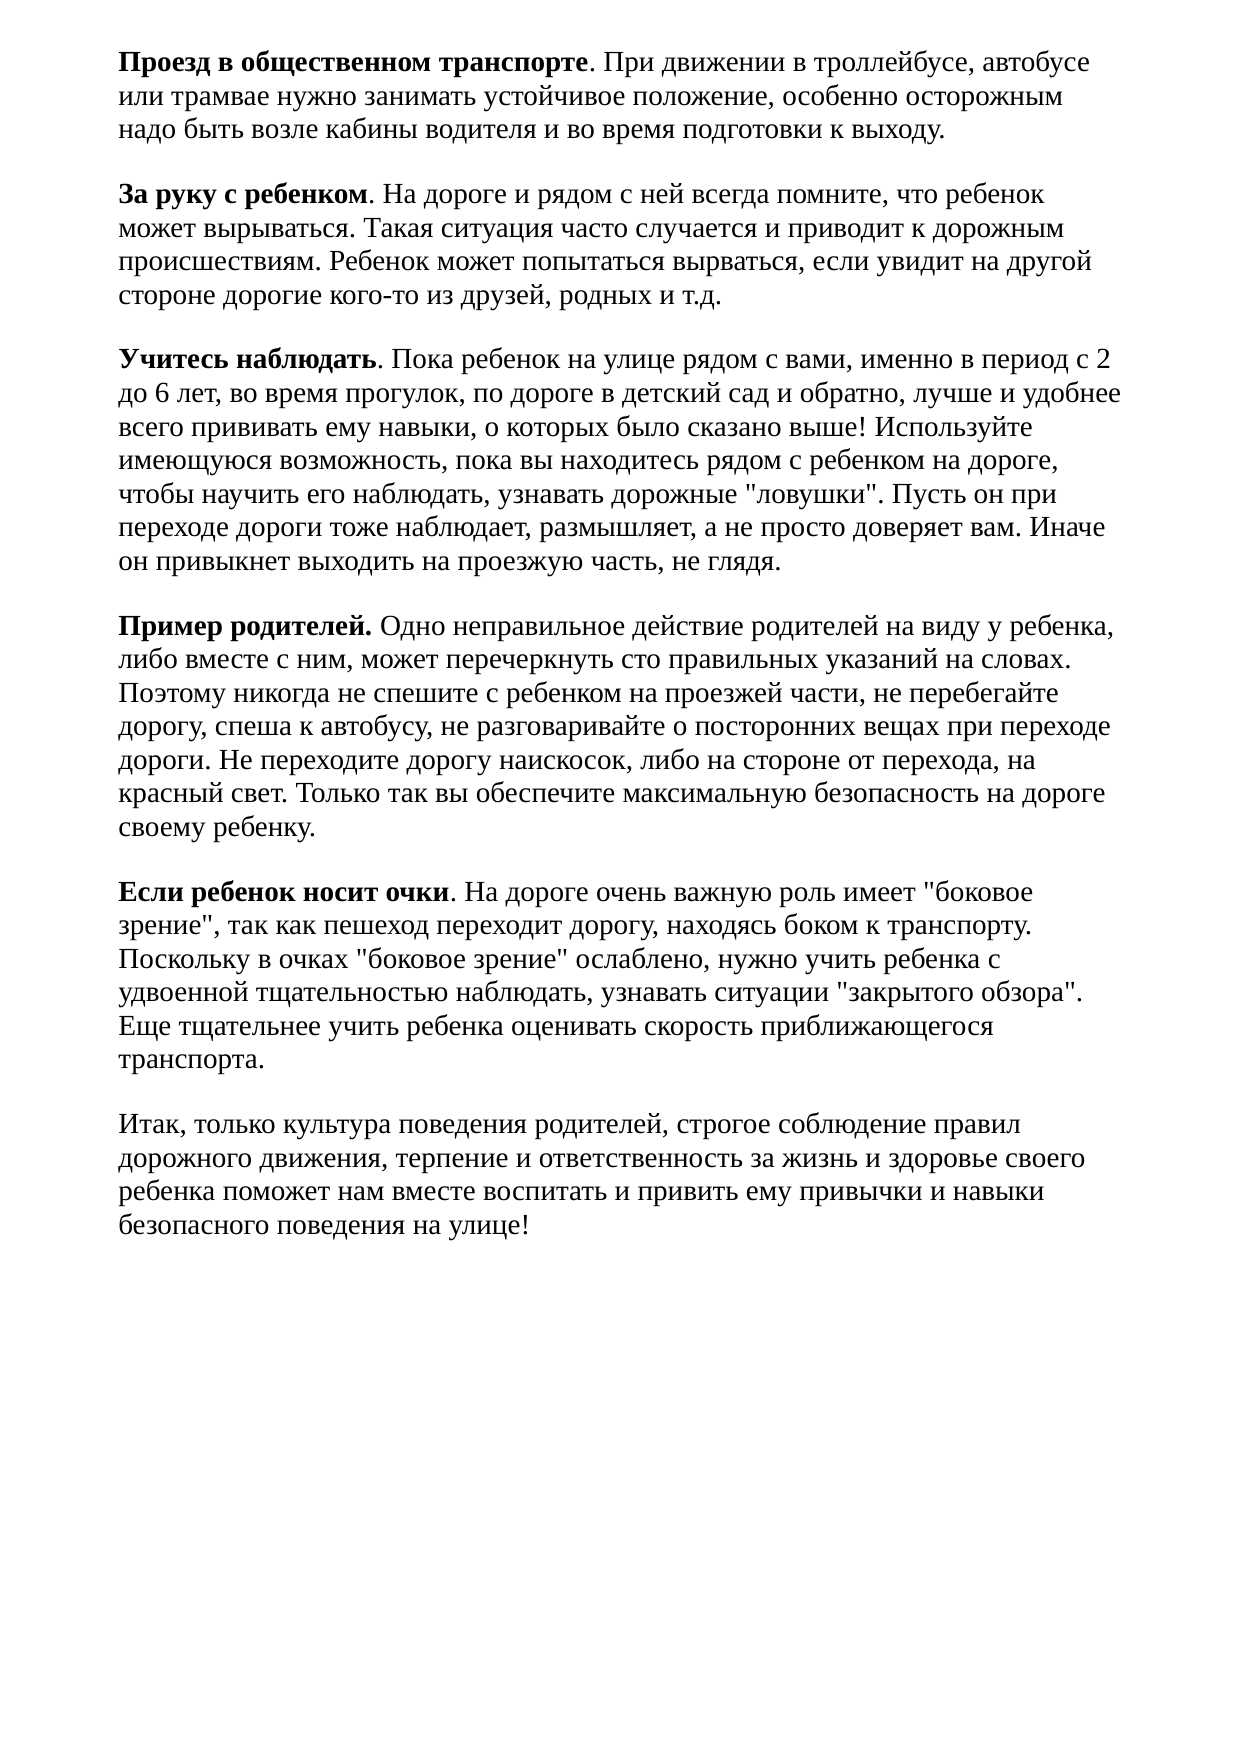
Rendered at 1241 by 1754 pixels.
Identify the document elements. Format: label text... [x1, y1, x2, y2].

text Если ребенок носит очки. На дороге очень важную роль имеет "боковое зрение", так как пешеход переходит дорогу, находясь боком к транспорту. Поскольку в очках "боковое зрение" ослаблено, нужно учить ребенка с удвоенной тщательностью наблюдать, узнавать ситуации "закрытого обзора". Еще тщательнее учить ребенка оценивать скорость приближающегося транспорта. [118, 874, 1122, 1075]
text За руку с ребенком. На дороге и рядом с ней всегда помните, что ребенок может вырываться. Такая ситуация часто случается и приводит к дорожным происшествиям. Ребенок может попытаться вырваться, если увидит на другой стороне дорогие кого-то из друзей, родных и т.д. [118, 176, 1122, 310]
text Итак, только культура поведения родителей, строгое соблюдение правил дорожного движения, терпение и ответственность за жизнь и здоровье своего ребенка поможет нам вместе воспитать и привить ему привычки и навыки безопасного поведения на улице! [118, 1106, 1122, 1240]
text Проезд в общественном транспорте. При движении в троллейбусе, автобусе или трамвае нужно занимать устойчивое положение, особенно осторожным надо быть возле кабины водителя и во время подготовки к выходу. [118, 44, 1122, 145]
text Пример родителей. Одно неправильное действие родителей на виду у ребенка, либо вместе с ним, может перечеркнуть сто правильных указаний на словах. Поэтому никогда не спешите с ребенком на проезжей части, не перебегайте дорогу, спеша к автобусу, не разговаривайте о посторонних вещах при переходе дороги. Не переходите дорогу наискосок, либо на стороне от перехода, на красный свет. Только так вы обеспечите максимальную безопасность на дороге своему ребенку. [118, 608, 1122, 842]
text Учитесь наблюдать. Пока ребенок на улице рядом с вами, именно в период с 2 до 6 лет, во время прогулок, по дороге в детский сад и обратно, лучше и удобнее всего прививать ему навыки, о которых было сказано выше! Используйте имеющуюся возможность, пока вы находитесь рядом с ребенком на дороге, чтобы научить его наблюдать, узнавать дорожные "ловушки". Пусть он при переходе дороги тоже наблюдает, размышляет, а не просто доверяет вам. Иначе он привыкнет выходить на проезжую часть, не глядя. [118, 342, 1122, 576]
